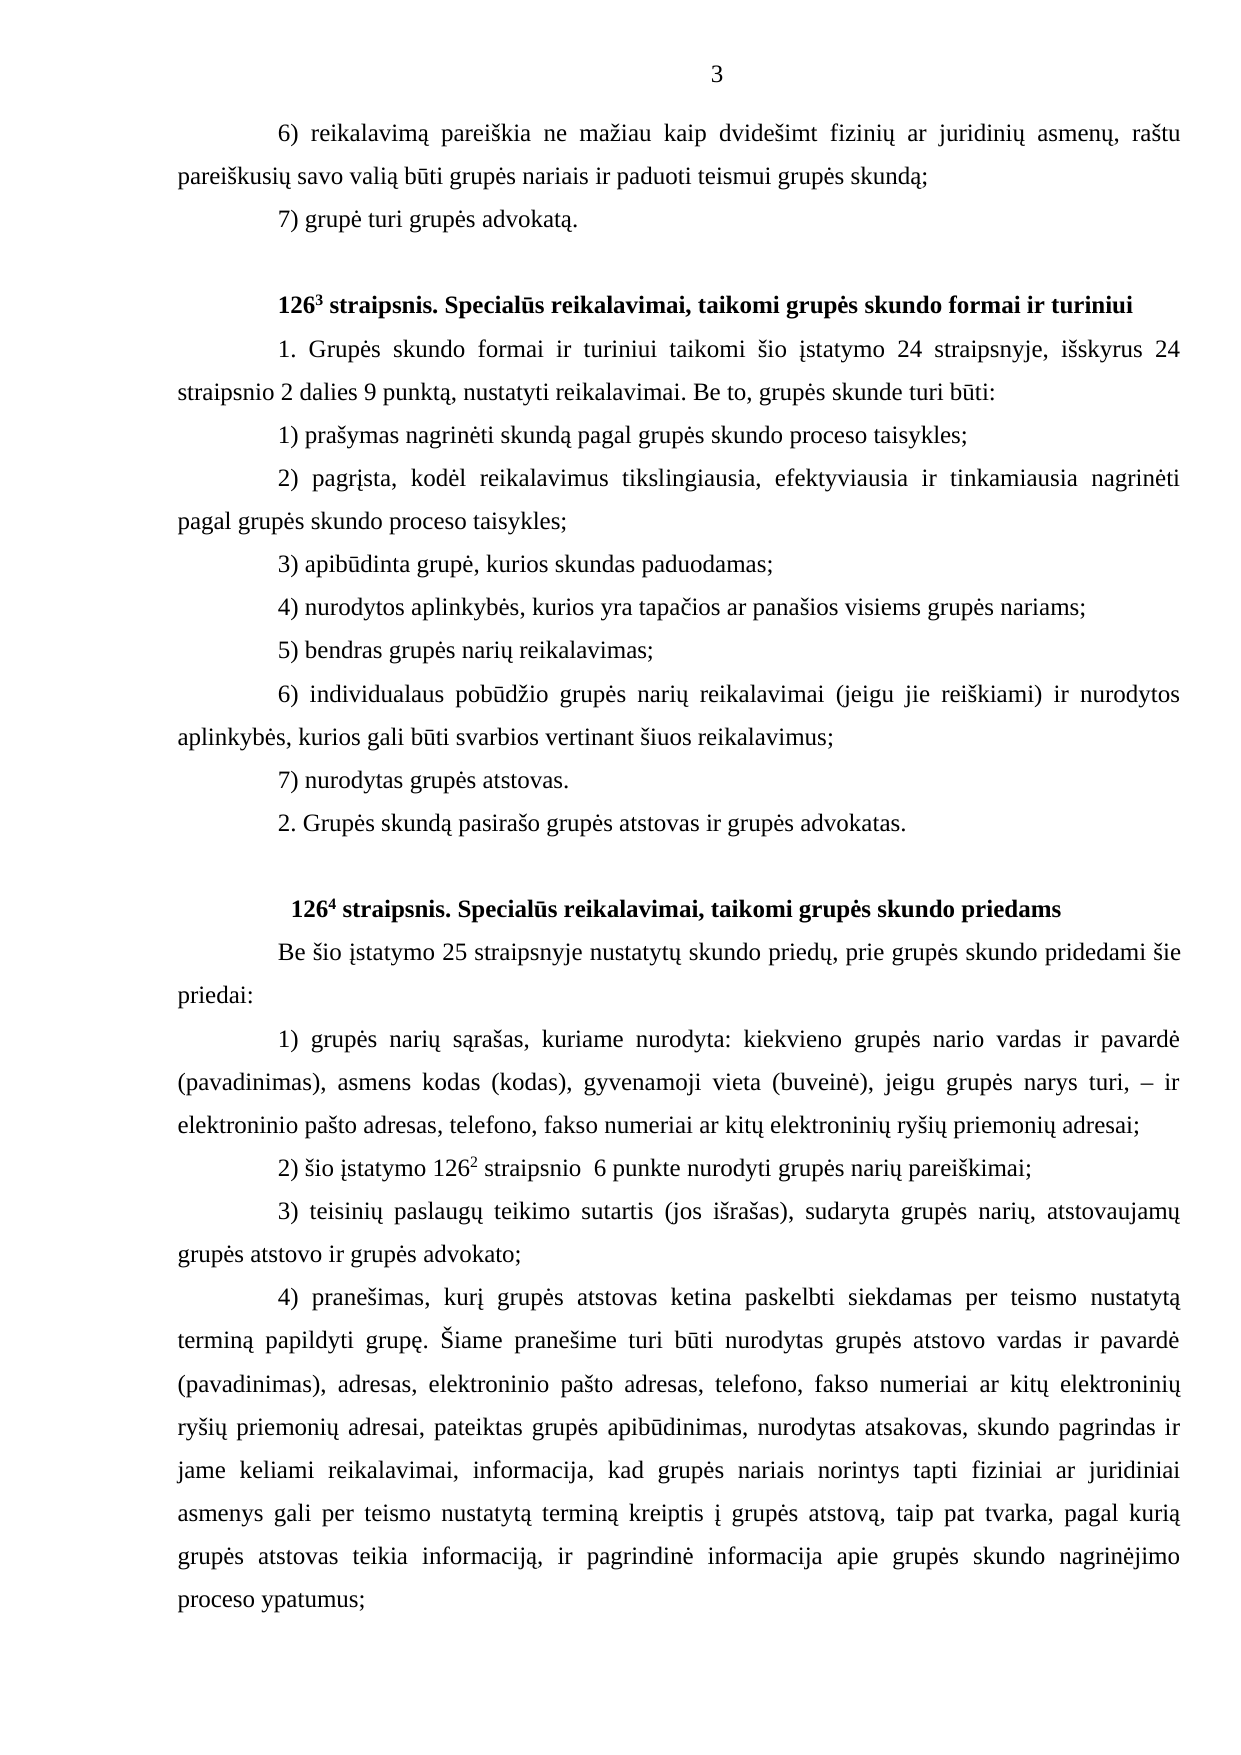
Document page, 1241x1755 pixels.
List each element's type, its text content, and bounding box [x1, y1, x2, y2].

text 6) reikalavimą pareiškia ne mažiau kaip dvidešimt fizinių ar juridinių asmenų, raštu pareiškusių savo valią būti grupės nariais ir paduoti teismui grupės skundą; [177, 118, 1181, 190]
text 2. Grupės skundą pasirašo grupės atstovas ir grupės advokatas. [177, 808, 1181, 837]
text 3) apibūdinta grupė, kurios skundas paduodamas; [177, 549, 1181, 578]
text 1) grupės narių sąrašas, kuriame nurodyta: kiekvieno grupės nario vardas ir pavardė (pavadinimas), asmens kodas (kodas), gyvenamoji vieta (buveinė), jeigu grupės narys turi, – ir elektroninio pašto adresas, telefono, fakso numeriai ar kitų elektroninių ryšių priemonių adresai; [177, 1024, 1181, 1139]
text 4) pranešimas, kurį grupės atstovas ketina paskelbti siekdamas per teismo nustatytą terminą papildyti grupę. Šiame pranešime turi būti nurodytas grupės atstovo vardas ir pavardė (pavadinimas), adresas, elektroninio pašto adresas, telefono, fakso numeriai ar kitų elektroninių ryšių priemonių adresai, pateiktas grupės apibūdinimas, nurodytas atsakovas, skundo pagrindas ir jame keliami reikalavimai, informacija, kad grupės nariais norintys tapti fiziniai ar juridiniai asmenys gali per teismo nustatytą terminą kreiptis į grupės atstovą, taip pat tvarka, pagal kurią grupės atstovas teikia informaciją, ir pagrindinė informacija apie grupės skundo nagrinėjimo proceso ypatumus; [177, 1282, 1181, 1613]
text 7) nurodytas grupės atstovas. [177, 765, 1181, 794]
text 6) individualaus pobūdžio grupės narių reikalavimai (jeigu jie reiškiami) ir nurodytos aplinkybės, kurios gali būti svarbios vertinant šiuos reikalavimus; [177, 679, 1181, 751]
text Be šio įstatymo 25 straipsnyje nustatytų skundo priedų, prie grupės skundo pridedami šie priedai: [177, 937, 1181, 1009]
text 1264 straipsnis. Specialūs reikalavimai, taikomi grupės skundo priedams [177, 894, 1181, 923]
text 1. Grupės skundo formai ir turiniui taikomi šio įstatymo 24 straipsnyje, išskyrus 24 straipsnio 2 dalies 9 punktą, nustatyti reikalavimai. Be to, grupės skunde turi būti: [177, 334, 1181, 406]
text 4) nurodytos aplinkybės, kurios yra tapačios ar panašios visiems grupės nariams; [177, 592, 1181, 621]
text 7) grupė turi grupės advokatą. [177, 204, 1181, 233]
text 1) prašymas nagrinėti skundą pagal grupės skundo proceso taisykles; [177, 420, 1181, 449]
text 1263 straipsnis. Specialūs reikalavimai, taikomi grupės skundo formai ir turiniui [177, 291, 1181, 319]
text 3) teisinių paslaugų teikimo sutartis (jos išrašas), sudaryta grupės narių, atstovaujamų grupės atstovo ir grupės advokato; [177, 1196, 1181, 1268]
text 5) bendras grupės narių reikalavimas; [177, 636, 1181, 664]
text 2) pagrįsta, kodėl reikalavimus tikslingiausia, efektyviausia ir tinkamiausia nagrinėti pagal grupės skundo proceso taisykles; [177, 463, 1181, 535]
text 2) šio įstatymo 1262 straipsnio 6 punkte nurodyti grupės narių pareiškimai; [177, 1153, 1181, 1182]
